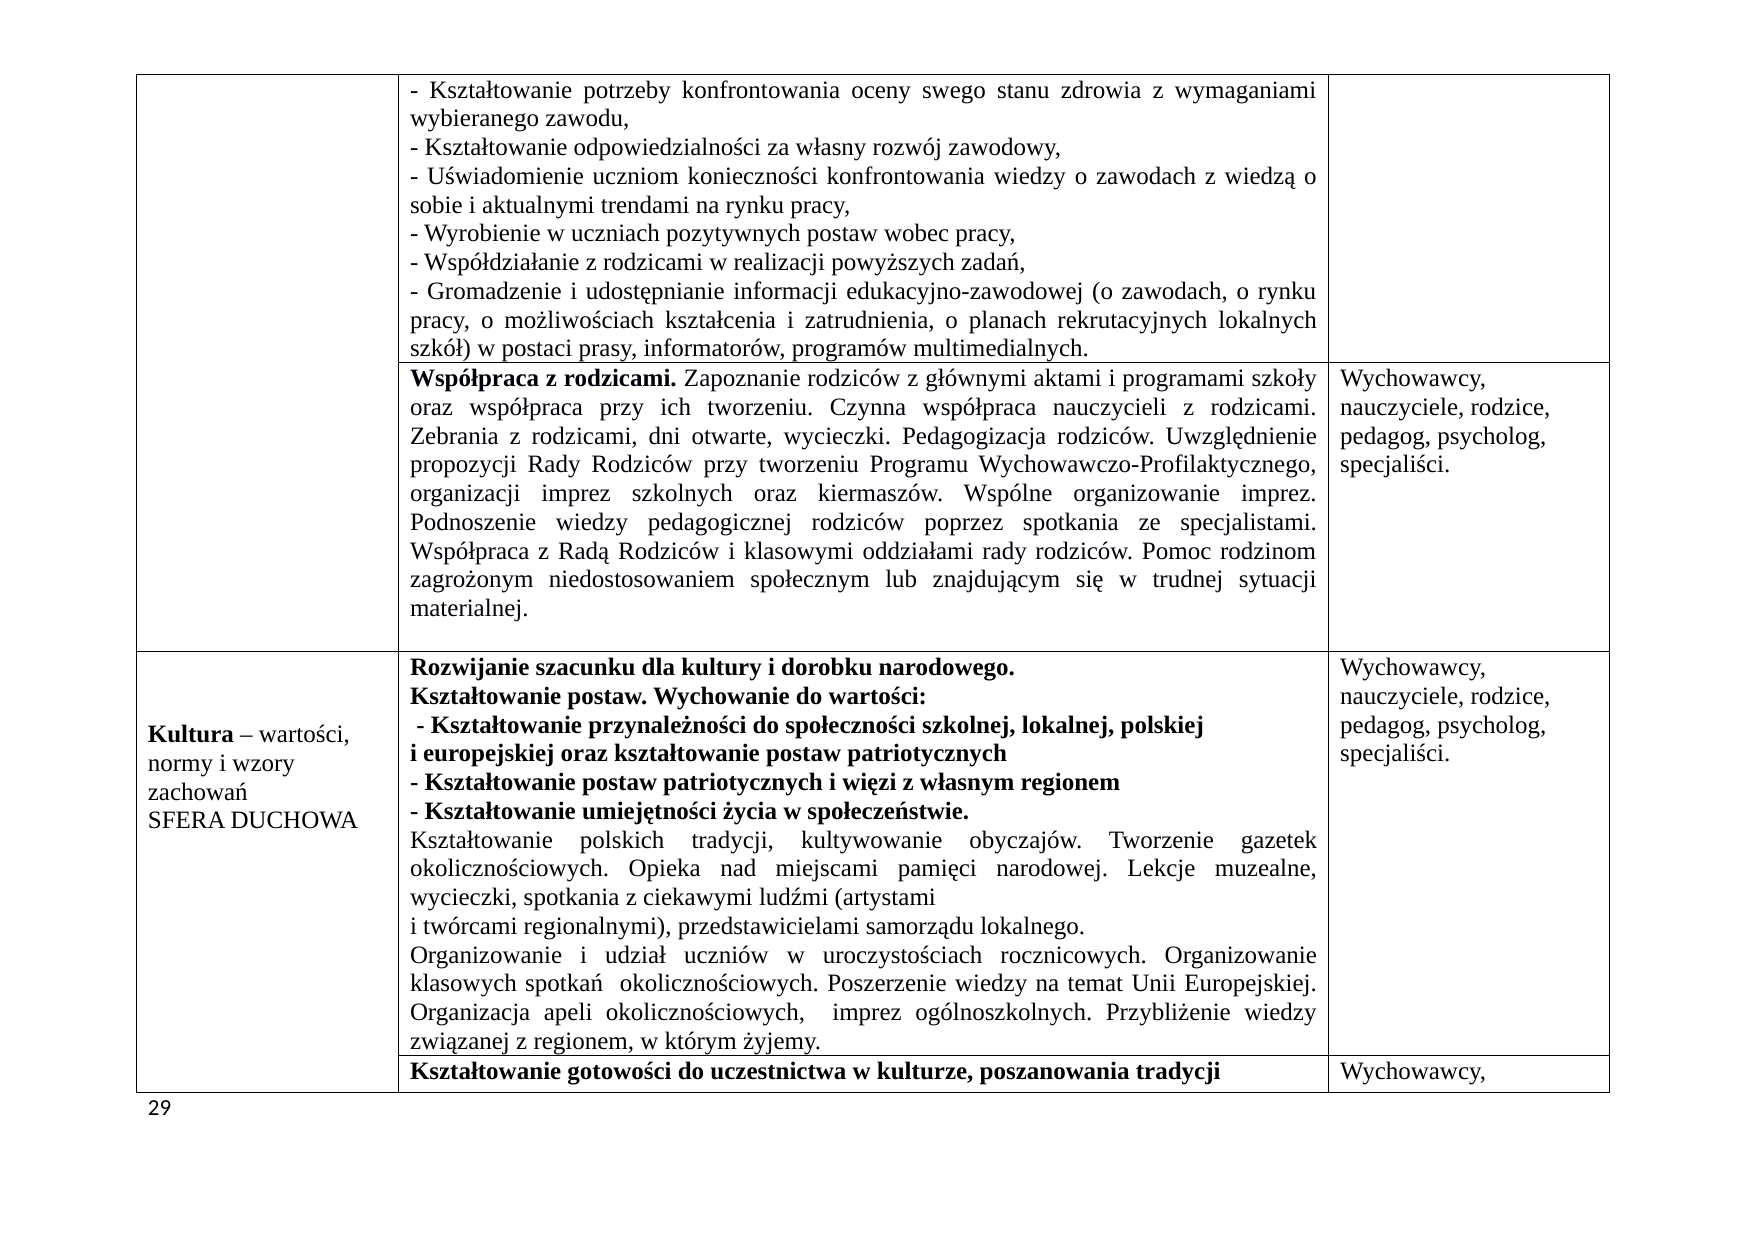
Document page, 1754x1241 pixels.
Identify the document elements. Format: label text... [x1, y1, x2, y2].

table_cell - Kształtowanie potrzeby konfrontowania oceny swego stanu zdrowia z wymaganiami wybieranego zawodu, - Kształtowanie odpowiedzialności za własny rozwój zawodowy, - Uświadomienie uczniom konieczności konfrontowania wiedzy o zawodach z wiedzą o sobie i aktualnymi trendami na rynku pracy, - Wyrobienie w uczniach pozytywnych postaw wobec pracy, - Współdziałanie z rodzicami w realizacji powyższych zadań, - Gromadzenie i udostępnianie informacji edukacyjno-zawodowej (o zawodach, o rynku pracy, o możliwościach kształcenia i zatrudnienia, o planach rekrutacyjnych lokalnych szkół) w postaci prasy, informatorów, programów multimedialnych. [399, 75, 1328, 362]
table_cell [1329, 75, 1609, 362]
table_cell Wychowawcy, nauczyciele, rodzice, pedagog, psycholog, specjaliści. [1329, 652, 1609, 1055]
table_cell Kształtowanie gotowości do uczestnictwa w kulturze, poszanowania tradycji [399, 1056, 1328, 1092]
table_cell Wychowawcy, nauczyciele, rodzice, pedagog, psycholog, specjaliści. [1329, 363, 1609, 651]
table_cell Wychowawcy, [1329, 1056, 1609, 1092]
table_cell Współpraca z rodzicami. Zapoznanie rodziców z głównymi aktami i programami szkoły oraz współpraca przy ich tworzeniu. Czynna współpraca nauczycieli z rodzicami. Zebrania z rodzicami, dni otwarte, wycieczki. Pedagogizacja rodziców. Uwzględnienie propozycji Rady Rodziców przy tworzeniu Programu Wychowawczo-Profilaktycznego, organizacji imprez szkolnych oraz kiermaszów. Wspólne organizowanie imprez. Podnoszenie wiedzy pedagogicznej rodziców poprzez spotkania ze specjalistami. Współpraca z Radą Rodziców i klasowymi oddziałami rady rodziców. Pomoc rodzinom zagrożonym niedostosowaniem społecznym lub znajdującym się w trudnej sytuacji materialnej. [399, 363, 1328, 651]
table_cell Kultura – wartości, normy i wzory zachowań SFERA DUCHOWA [137, 652, 398, 1092]
table_cell [137, 75, 398, 651]
table_cell Rozwijanie szacunku dla kultury i dorobku narodowego. Kształtowanie postaw. Wychowanie do wartości: - Kształtowanie przynależności do społeczności szkolnej, lokalnej, polskiej i europejskiej oraz kształtowanie postaw patriotycznych - Kształtowanie postaw patriotycznych i więzi z własnym regionem - Kształtowanie umiejętności życia w społeczeństwie. Kształtowanie polskich tradycji, kultywowanie obyczajów. Tworzenie gazetek okolicznościowych. Opieka nad miejscami pamięci narodowej. Lekcje muzealne, wycieczki, spotkania z ciekawymi ludźmi (artystami i twórcami regionalnymi), przedstawicielami samorządu lokalnego. Organizowanie i udział uczniów w uroczystościach rocznicowych. Organizowanie klasowych spotkań okolicznościowych. Poszerzenie wiedzy na temat Unii Europejskiej. Organizacja apeli okolicznościowych, imprez ogólnoszkolnych. Przybliżenie wiedzy związanej z regionem, w którym żyjemy. [399, 652, 1328, 1055]
